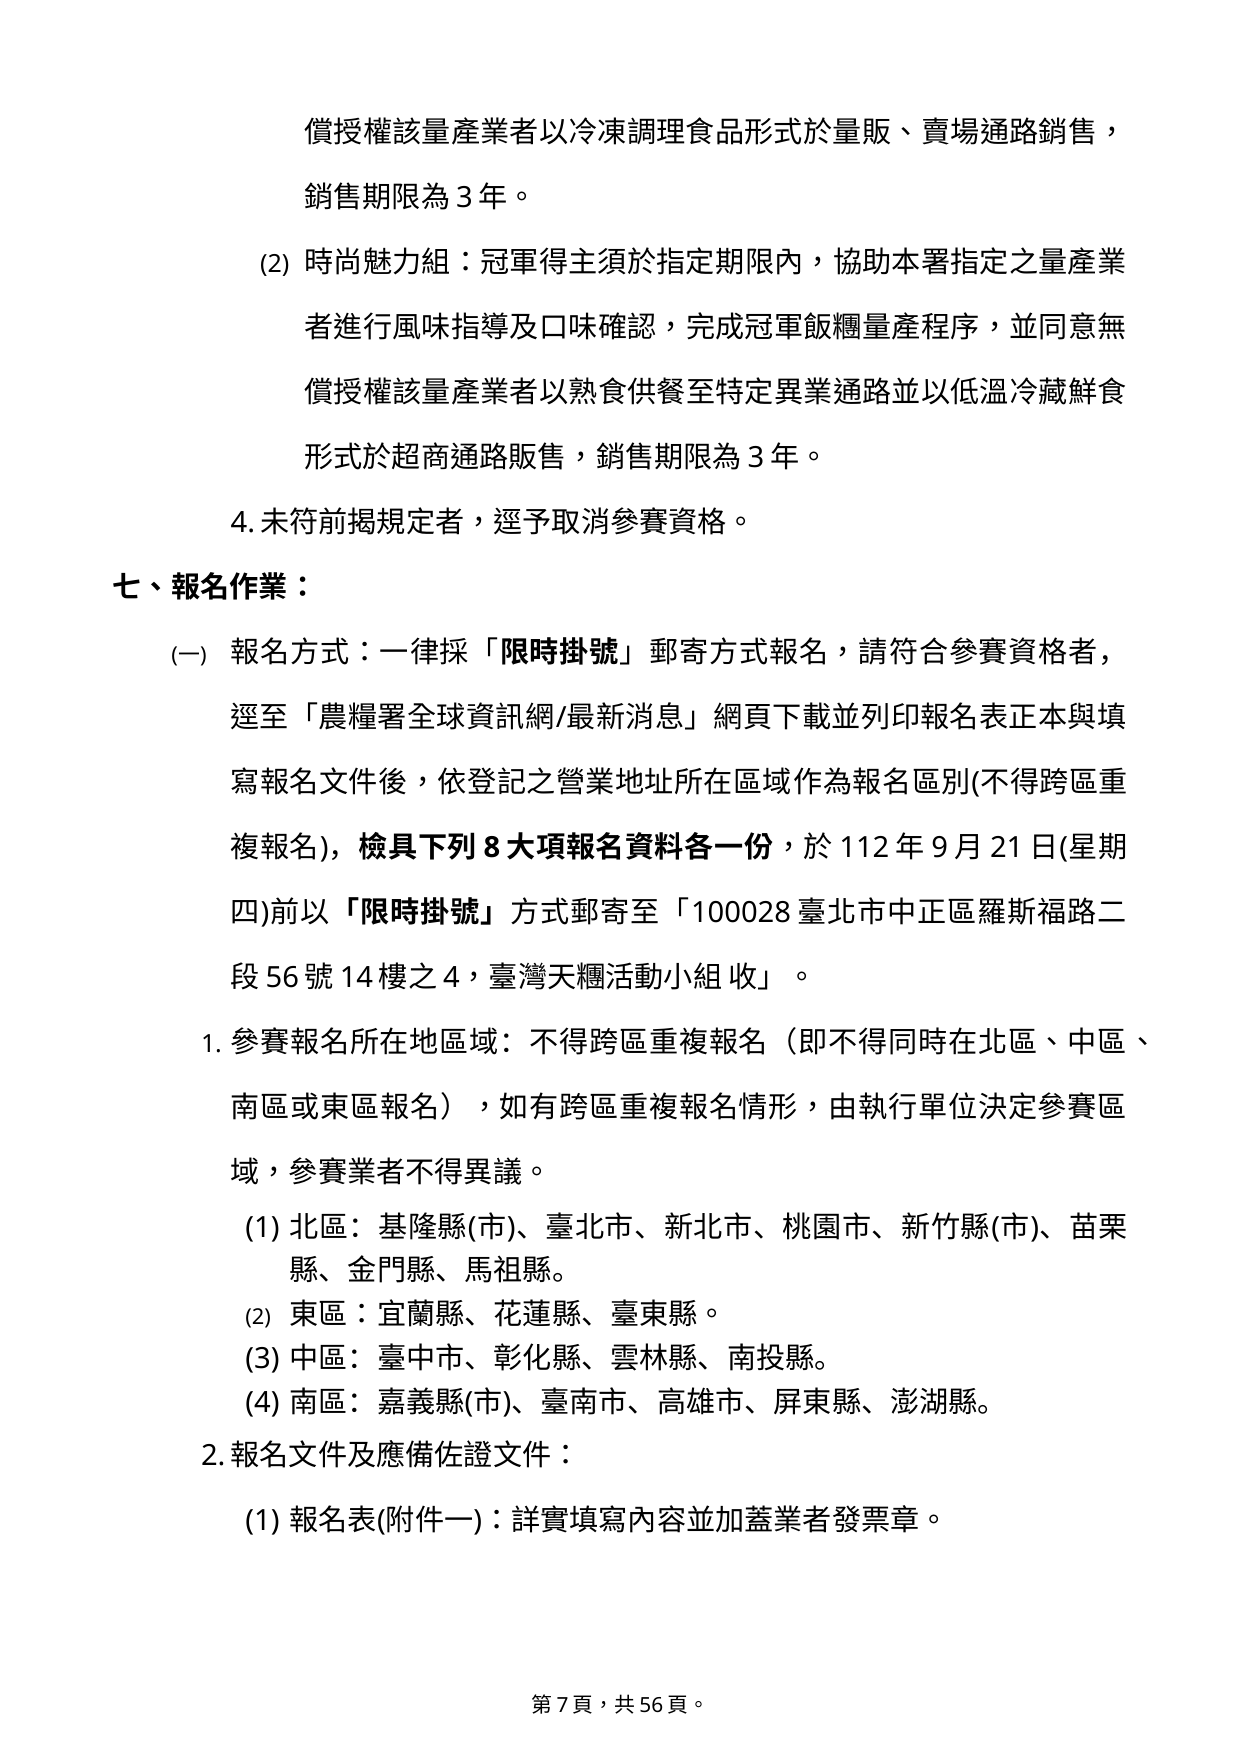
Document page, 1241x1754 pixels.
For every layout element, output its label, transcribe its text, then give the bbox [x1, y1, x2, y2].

list 南區：嘉義縣(市)、臺南市、高雄市、屏東縣、澎湖縣。 [245, 1377, 1128, 1421]
list 報名表(附件一)：詳實填寫內容並加蓋業者發票章。 [245, 1486, 1128, 1551]
list 中區：臺中市、彰化縣、雲林縣、南投縣。 [245, 1333, 1128, 1377]
list 時尚魅力組：冠軍得主須於指定期限內，協助本署指定之量產業者進行風味指導及口味確認，完成冠軍飯糰量產程序，並同意無償授權該量產業者以熟食供餐至特定異業通路並以低溫冷藏鮮食形式於超商通路販售，銷售期限為3年。 [260, 227, 1128, 487]
list 北區：基隆縣(市)、臺北市、新北市、桃園市、新竹縣(市)、苗栗縣、金門縣、馬祖縣。 [245, 1202, 1128, 1289]
list 東區：宜蘭縣、花蓮縣、臺東縣。 [245, 1289, 1128, 1333]
list 報名文件及應備佐證文件： [201, 1421, 1128, 1486]
list 參賽報名所在地區域：不得跨區重複報名（即不得同時在北區、中區、南區或東區報名），如有跨區重複報名情形，由執行單位決定參賽區域，參賽業者不得異議。 [201, 1007, 1128, 1202]
list 報名方式：一律採「限時掛號」郵寄方式報名，請符合參賽資格者，逕至「農糧署全球資訊網/最新消息」網頁下載並列印報名表正本與填寫報名文件後，依登記之營業地址所在區域作為報名區別(不得跨區重複報名)，檢具下列8大項報名資料各一份，於112年9月21日(星期四)前以「限時掛號」方式郵寄至「100028臺北市中正區羅斯福路二段56號14樓之4，臺灣天糰活動小組 收」。 [171, 617, 1128, 1007]
list 未符前揭規定者，逕予取消參賽資格。 [230, 487, 1128, 552]
list 報名作業： [112, 552, 1128, 617]
list 償授權該量產業者以冷凍調理食品形式於量販、賣場通路銷售，銷售期限為3年。 [260, 97, 1128, 227]
